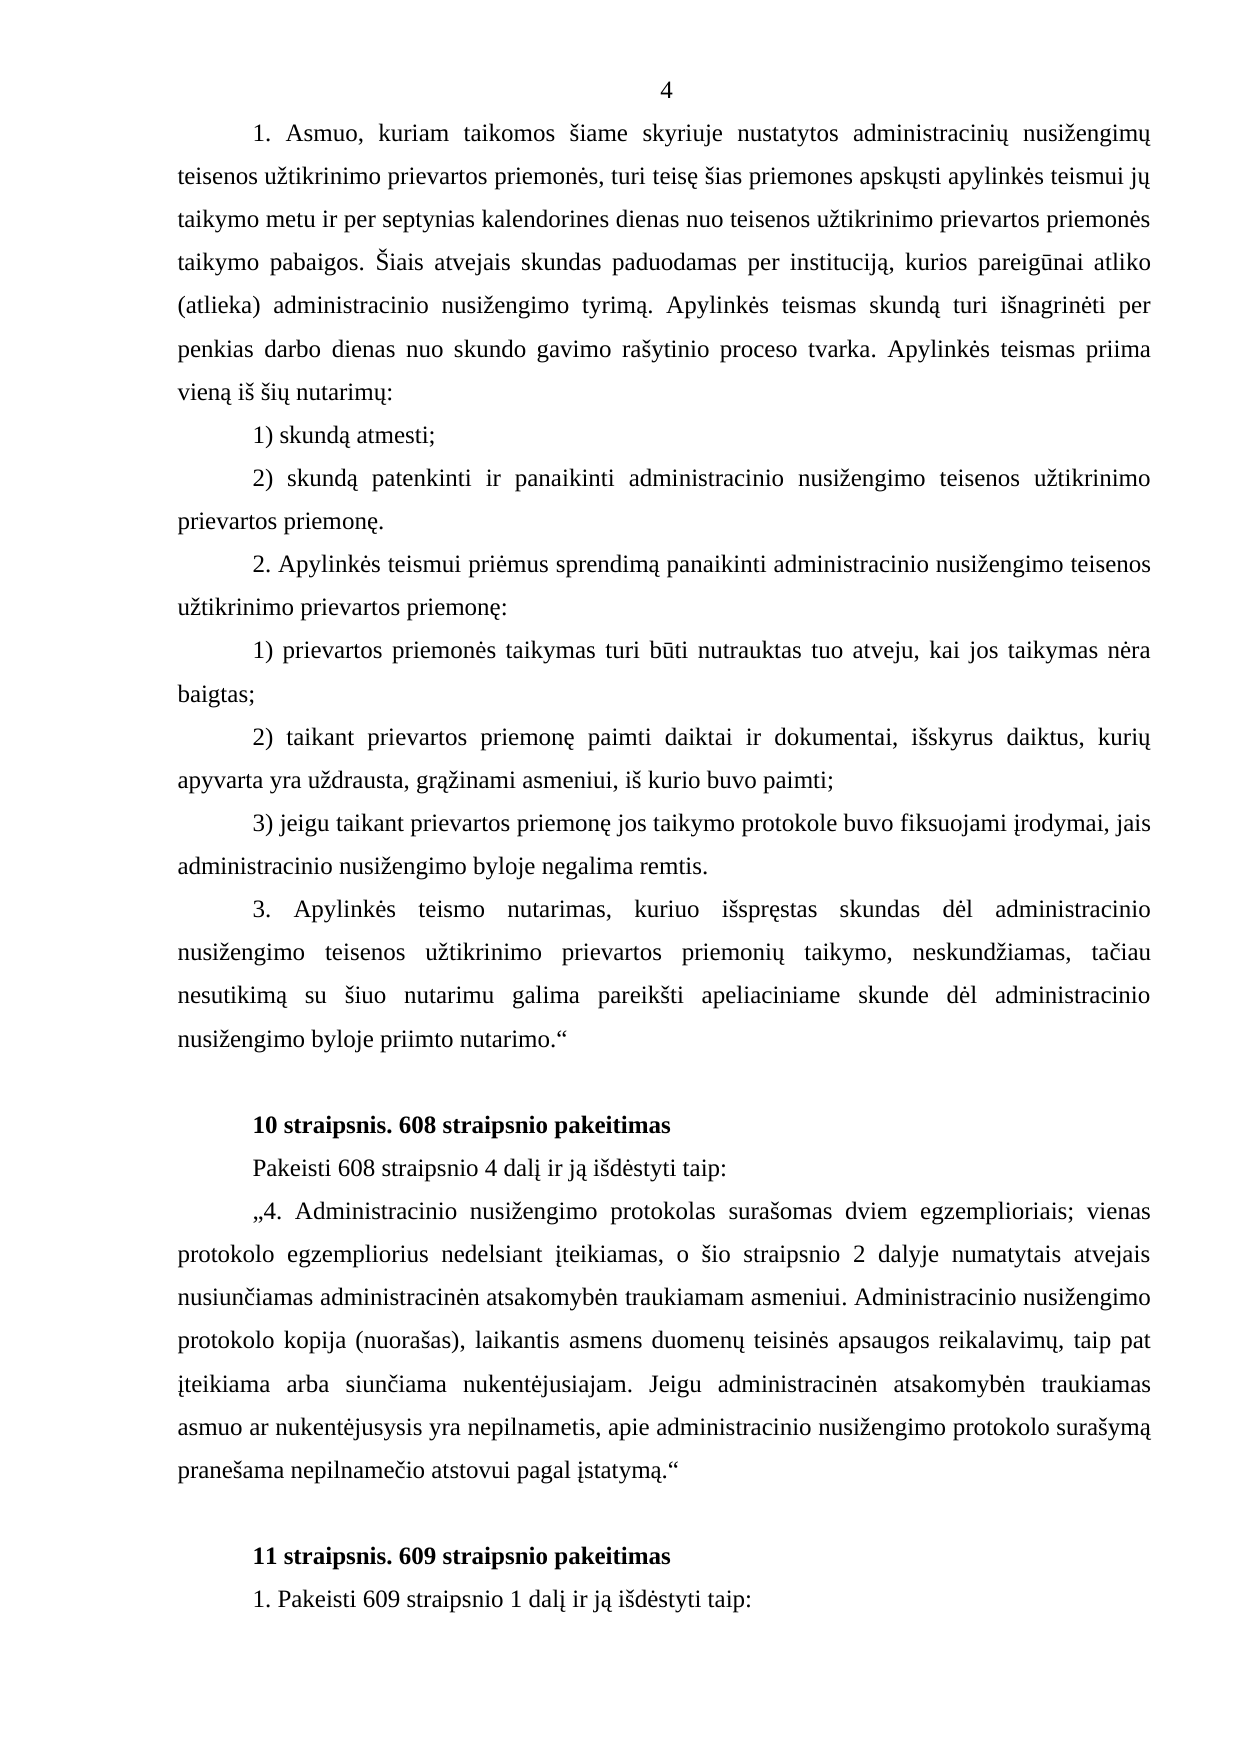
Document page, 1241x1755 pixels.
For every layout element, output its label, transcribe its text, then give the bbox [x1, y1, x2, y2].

text 2) skundą patenkinti ir panaikinti administracinio nusižengimo teisenos užtikrinimo prievartos priemonę. [177, 463, 1152, 535]
text 2) taikant prievartos priemonę paimti daiktai ir dokumentai, išskyrus daiktus, kurių apyvarta yra uždrausta, grąžinami asmeniui, iš kurio buvo paimti; [177, 722, 1152, 794]
text 11 straipsnis. 609 straipsnio pakeitimas [177, 1541, 1152, 1570]
text „4. Administracinio nusižengimo protokolas surašomas dviem egzemplioriais; vienas protokolo egzempliorius nedelsiant įteikiamas, o šio straipsnio 2 dalyje numatytais atvejais nusiunčiamas administracinėn atsakomybėn traukiamam asmeniui. Administracinio nusižengimo protokolo kopija (nuorašas), laikantis asmens duomenų teisinės apsaugos reikalavimų, taip pat įteikiama arba siunčiama nukentėjusiajam. Jeigu administracinėn atsakomybėn traukiamas asmuo ar nukentėjusysis yra nepilnametis, apie administracinio nusižengimo protokolo surašymą pranešama nepilnamečio atstovui pagal įstatymą.“ [177, 1196, 1152, 1484]
text 1. Pakeisti 609 straipsnio 1 dalį ir ją išdėstyti taip: [177, 1584, 1152, 1613]
text 3) jeigu taikant prievartos priemonę jos taikymo protokole buvo fiksuojami įrodymai, jais administracinio nusižengimo byloje negalima remtis. [177, 808, 1152, 880]
text 2. Apylinkės teismui priėmus sprendimą panaikinti administracinio nusižengimo teisenos užtikrinimo prievartos priemonę: [177, 549, 1152, 621]
text 1. Asmuo, kuriam taikomos šiame skyriuje nustatytos administracinių nusižengimų teisenos užtikrinimo prievartos priemonės, turi teisę šias priemones apskųsti apylinkės teismui jų taikymo metu ir per septynias kalendorines dienas nuo teisenos užtikrinimo prievartos priemonės taikymo pabaigos. Šiais atvejais skundas paduodamas per instituciją, kurios pareigūnai atliko (atlieka) administracinio nusižengimo tyrimą. Apylinkės teismas skundą turi išnagrinėti per penkias darbo dienas nuo skundo gavimo rašytinio proceso tvarka. Apylinkės teismas priima vieną iš šių nutarimų: [177, 118, 1152, 406]
text 10 straipsnis. 608 straipsnio pakeitimas [177, 1110, 1152, 1139]
text Pakeisti 608 straipsnio 4 dalį ir ją išdėstyti taip: [177, 1153, 1152, 1182]
text 3. Apylinkės teismo nutarimas, kuriuo išspręstas skundas dėl administracinio nusižengimo teisenos užtikrinimo prievartos priemonių taikymo, neskundžiamas, tačiau nesutikimą su šiuo nutarimu galima pareikšti apeliaciniame skunde dėl administracinio nusižengimo byloje priimto nutarimo.“ [177, 894, 1152, 1052]
text 1) skundą atmesti; [177, 420, 1152, 449]
text 1) prievartos priemonės taikymas turi būti nutrauktas tuo atveju, kai jos taikymas nėra baigtas; [177, 636, 1152, 707]
